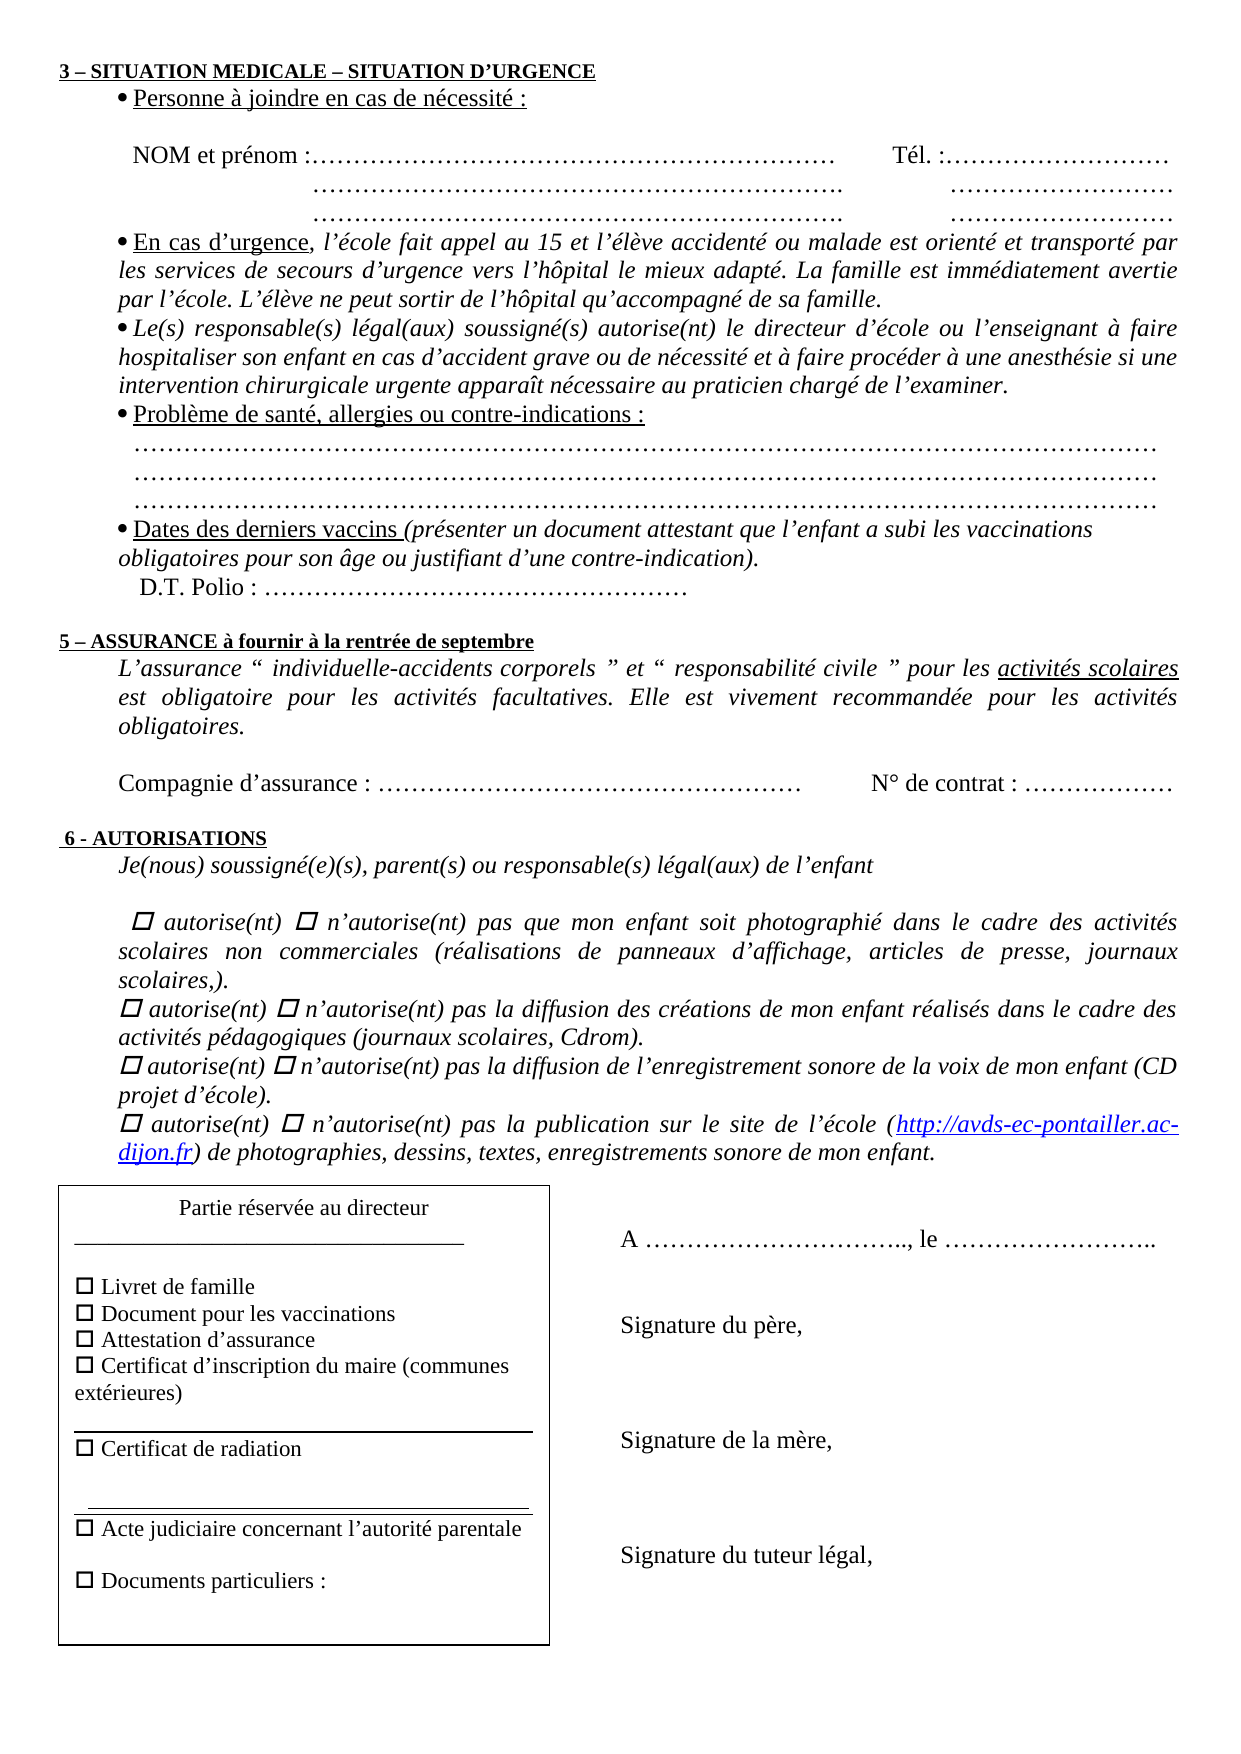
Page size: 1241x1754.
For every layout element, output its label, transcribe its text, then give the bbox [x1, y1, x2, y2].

text NOM et prénom :……………………………………………………… Tél. :……………………… [132, 141, 1181, 169]
text Compagnie d’assurance : …………………………………………… N° de contrat : ……………… [118, 768, 1181, 797]
text …………………………………………………………………………………………………………… [59, 428, 1181, 457]
text  Certificat d’inscription du maire (communes extérieures) [74, 1352, 533, 1405]
list Dates des derniers vaccins (présenter un document attestant que l’enfant a subi les vaccinations obligatoires pour son âge ou justifiant d’une contre-indication). [118, 514, 1181, 572]
text …………………………………………………………………………………………………………… [59, 457, 1181, 486]
text  autorise(nt)  n’autorise(nt) pas la publication sur le site de l’école (http://avds-ec-pontailler.ac-dijon.fr) de photographies, dessins, textes, enregistrements sonore de mon enfant. [118, 1109, 1181, 1166]
text Signature du tuteur légal, [550, 1540, 1181, 1569]
text D.T. Polio : …………………………………………… [133, 572, 1181, 601]
text  Documents particuliers : [74, 1567, 533, 1594]
text  Certificat de radiation [74, 1433, 533, 1461]
text L’assurance “ individuelle-accidents corporels ” et “ responsabilité civile ” pour les activités scolaires est obligatoire pour les activités facultatives. Elle est vivement recommandée pour les activités obligatoires. [118, 653, 1181, 740]
text  Livret de famille [74, 1273, 533, 1300]
text 5 – ASSURANCE à fournir à la rentrée de septembre [59, 629, 1181, 653]
text ………………………………………………………. ……………………… [59, 169, 1181, 198]
text Signature du père, [550, 1310, 1181, 1339]
text 3 – SITUATION MEDICALE – SITUATION D’URGENCE [59, 59, 1181, 83]
text Signature de la mère, [550, 1425, 1181, 1454]
text ………………………………………………………. ……………………… [59, 198, 1181, 227]
text Je(nous) soussigné(e)(s), parent(s) ou responsable(s) légal(aux) de l’enfant [118, 850, 1181, 879]
text  Acte judiciaire concernant l’autorité parentale [74, 1515, 533, 1541]
text  autorise(nt)  n’autorise(nt) pas que mon enfant soit photographié dans le cadre des activités scolaires non commerciales (réalisations de panneaux d’affichage, articles de presse, journaux scolaires,). [118, 907, 1181, 994]
text …………………………………………………………………………………………………………… [59, 486, 1181, 514]
list Problème de santé, allergies ou contre-indications : [118, 399, 1181, 428]
text A ………………………….., le …………………….. [550, 1224, 1181, 1252]
text  Document pour les vaccinations [74, 1300, 533, 1326]
text __________________________________ [74, 1221, 533, 1247]
text  autorise(nt)  n’autorise(nt) pas la diffusion de l’enregistrement sonore de la voix de mon enfant (CD projet d’école). [118, 1051, 1181, 1109]
list Le(s) responsable(s) légal(aux) soussigné(s) autorise(nt) le directeur d’école ou l’enseignant à faire hospitaliser son enfant en cas d’accident grave ou de nécessité et à faire procéder à une anesthésie si une intervention chirurgicale urgente apparaît nécessaire au praticien chargé de l’examiner. [118, 313, 1181, 399]
list Personne à joindre en cas de nécessité : [118, 83, 1181, 112]
text  Attestation d’assurance [74, 1326, 533, 1352]
text  autorise(nt)  n’autorise(nt) pas la diffusion des créations de mon enfant réalisés dans le cadre des activités pédagogiques (journaux scolaires, Cdrom). [118, 994, 1181, 1051]
text 6 - AUTORISATIONS [59, 826, 1181, 850]
text Partie réservée au directeur [74, 1194, 533, 1221]
list En cas d’urgence, l’école fait appel au 15 et l’élève accidenté ou malade est orienté et transporté par les services de secours d’urgence vers l’hôpital le mieux adapté. La famille est immédiatement avertie par l’école. L’élève ne peut sortir de l’hôpital qu’accompagné de sa famille. [118, 227, 1181, 313]
